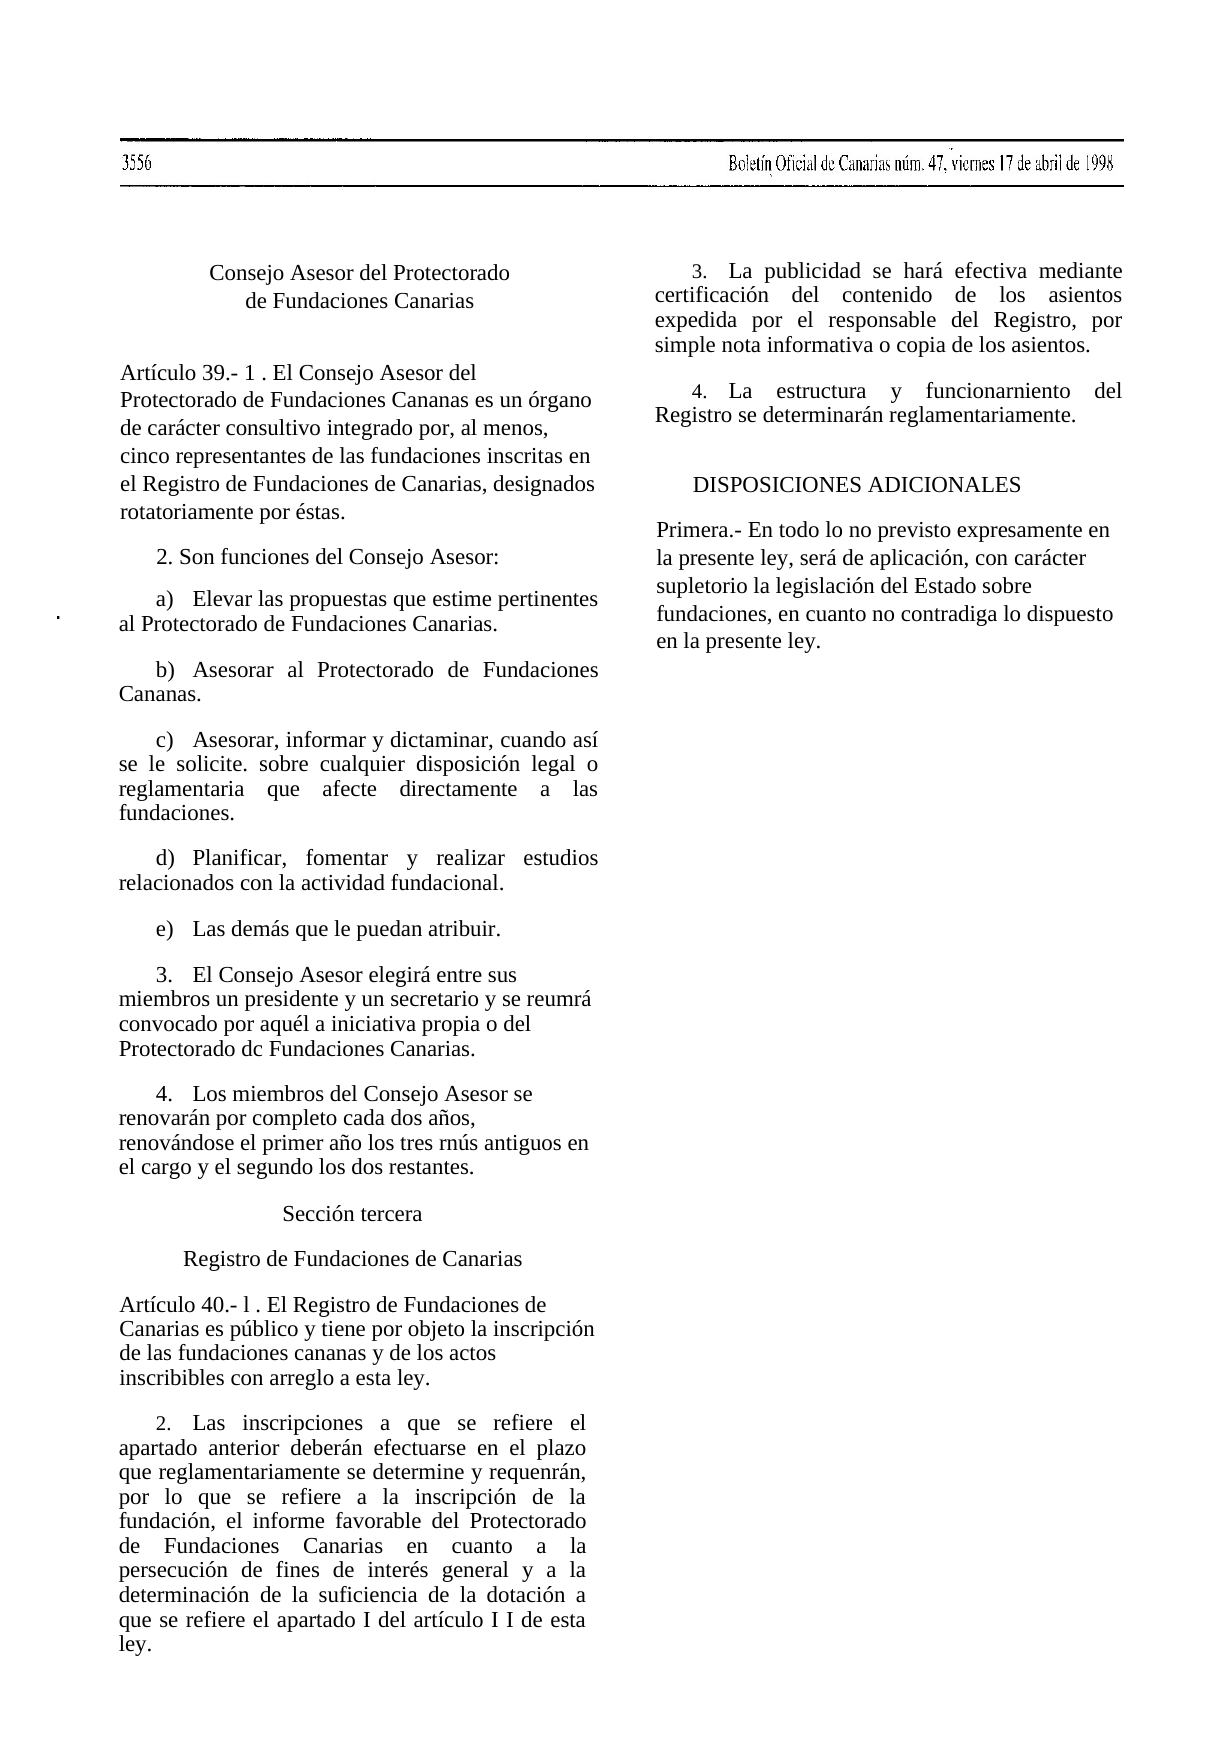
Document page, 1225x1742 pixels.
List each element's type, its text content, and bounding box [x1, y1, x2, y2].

text Artículo 39.- 1 . El Consejo Asesor del Protectorado de Fundaciones Cananas es un órgano de carácter consultivo integrado por, al menos, cinco representantes de las fundaciones inscritas en el Registro de Fundaciones de Canarias, designados rotatoriamente por éstas. [120, 358, 599, 524]
list Las demás que le puedan atribuir. [118, 917, 599, 941]
text Sección tercera [145, 1200, 560, 1227]
list La estructura y funcionarniento del Registro se determinarán reglamentariamente. [654, 378, 1123, 427]
list Las inscripciones a que se refiere el apartado anterior deberán efectuarse en el plazo que reglamentariamente se determine y requenrán, por lo que se refiere a la inscripción de la fundación, el informe favorable del Protectorado de Fundaciones Canarias en cuanto a la persecución de fines de interés general y a la determinación de la suficiencia de la dotación a que se refiere el apartado I del artículo I I de esta ley. [118, 1411, 587, 1657]
text Primera.- En todo lo no previsto expresamente en la presente ley, será de aplicación, con carácter supletorio la legislación del Estado sobre fundaciones, en cuanto no contradiga lo dispuesto en la presente ley. [656, 516, 1122, 654]
text 2. Son funciones del Consejo Asesor: [156, 543, 599, 569]
text Registro de Fundaciones de Canarias [145, 1245, 561, 1272]
text Consejo Asesor del Protectorado de Fundaciones Canarias [209, 259, 535, 313]
list Planificar, fomentar y realizar estudios relacionados con la actividad fundacional. [118, 846, 599, 895]
list Asesorar, informar y dictaminar, cuando así se le solicite. sobre cualquier disposición legal o reglamentaria que afecte directamente a las fundaciones. [118, 728, 599, 825]
list Asesorar al Protectorado de Fundaciones Cananas. [118, 658, 599, 707]
list Elevar las propuestas que estime pertinentes al Protectorado de Fundaciones Canarias. [118, 587, 599, 636]
text Artículo 40.- l . El Registro de Fundaciones de Canarias es público y tiene por objeto la inscripción de las fundaciones cananas y de los actos inscribibles con arreglo a esta ley. [119, 1293, 600, 1390]
list La publicidad se hará efectiva mediante certificación del contenido de los asientos expedida por el responsable del Registro, por simple nota informativa o copia de los asientos. [654, 259, 1123, 357]
text DISPOSICIONES ADICIONALES [693, 471, 1135, 498]
list El Consejo Asesor elegirá entre sus miembros un presidente y un secretario y se reumrá convocado por aquél a iniciativa propia o del Protectorado dc Fundaciones Canarias. [118, 963, 593, 1061]
list Los miembros del Consejo Asesor se renovarán por completo cada dos años, renovándose el primer año los tres rnús antiguos en el cargo y el segundo los dos restantes. [118, 1082, 593, 1179]
